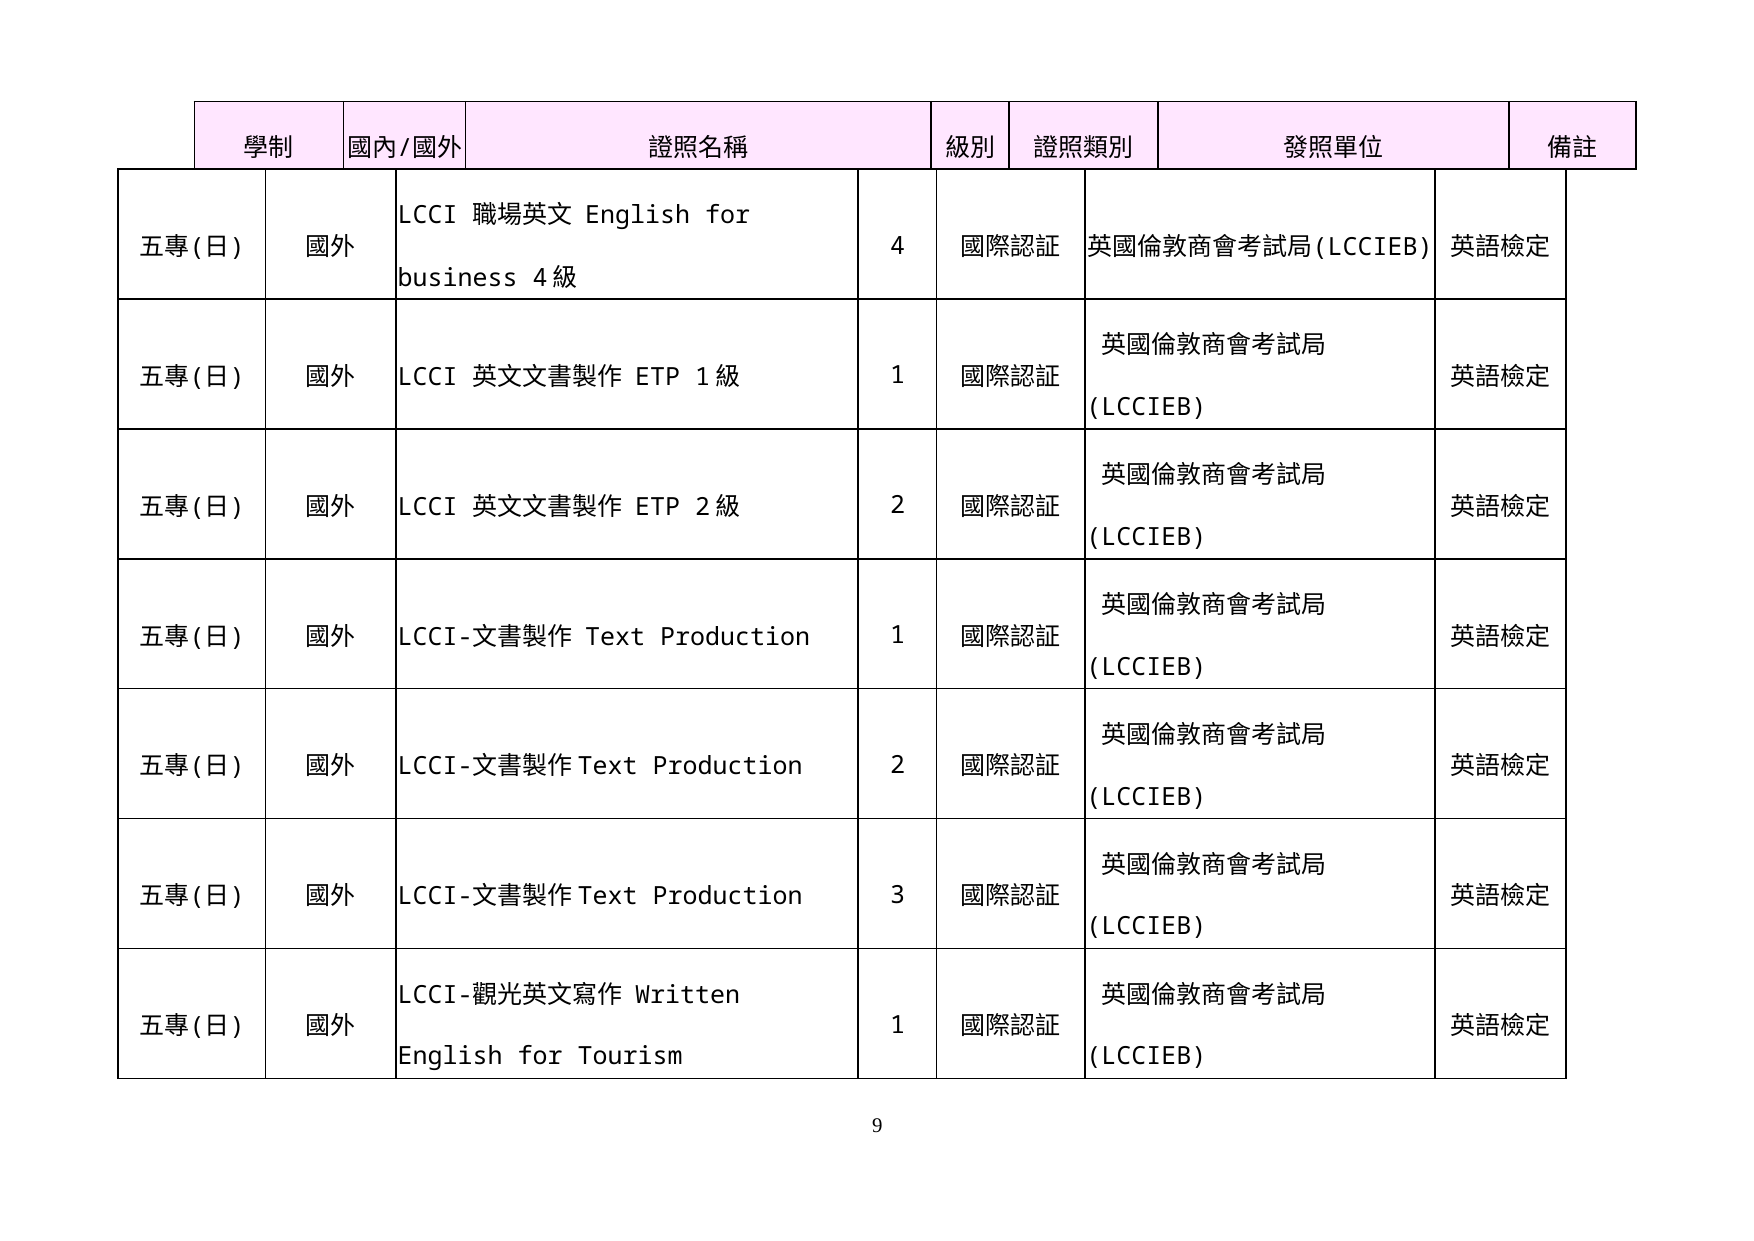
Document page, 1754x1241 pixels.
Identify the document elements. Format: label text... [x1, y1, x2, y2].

table_cell 2 [859, 430, 936, 558]
table_cell [1567, 170, 1636, 298]
table_cell 國外 [266, 170, 395, 298]
table_cell LCCI 職場英文 English for business 4級 [397, 170, 857, 298]
table_cell 五專(日) [119, 300, 265, 428]
table_cell 國際認証 [937, 949, 1084, 1077]
table_cell 國際認証 [937, 560, 1084, 688]
table_cell 英國倫敦商會考試局(LCCIEB) [1086, 430, 1434, 558]
table_cell LCCI 英文文書製作 ETP 2級 [397, 430, 857, 558]
table_cell [1567, 428, 1636, 558]
table_header 備註 [1510, 102, 1635, 168]
table_cell 英語檢定 [1436, 430, 1565, 558]
table_header 發照單位 [1159, 102, 1508, 168]
table_cell 國際認証 [937, 689, 1084, 818]
table_cell 英國倫敦商會考試局(LCCIEB) [1086, 560, 1434, 688]
table_cell LCCI-文書製作Text Production [397, 819, 857, 947]
table_header 證照名稱 [466, 102, 930, 168]
table_cell 1 [859, 949, 936, 1077]
table_cell 英語檢定 [1436, 689, 1565, 818]
table_cell 1 [859, 560, 936, 688]
table_cell 國外 [266, 819, 395, 947]
table_header 國內/國外 [344, 102, 465, 168]
table_cell [1567, 948, 1636, 1077]
table_cell LCCI-觀光英文寫作 Written English for Tourism [397, 949, 857, 1077]
table_cell 五專(日) [119, 560, 265, 688]
table_cell [1567, 298, 1636, 428]
table_cell 英國倫敦商會考試局(LCCIEB) [1086, 170, 1434, 298]
table_cell 英國倫敦商會考試局(LCCIEB) [1086, 300, 1434, 428]
table_cell LCCI-文書製作Text Production [397, 689, 857, 818]
table_cell 英語檢定 [1436, 560, 1565, 688]
table_cell 2 [859, 689, 936, 818]
table_cell LCCI 英文文書製作 ETP 1級 [397, 300, 857, 428]
table_header [118, 101, 194, 168]
table_cell 五專(日) [119, 689, 265, 818]
table_cell [1567, 818, 1636, 947]
table_cell 英語檢定 [1436, 819, 1565, 947]
table_cell [1567, 558, 1636, 688]
table_cell 五專(日) [119, 430, 265, 558]
table_cell 國外 [266, 560, 395, 688]
table_cell 五專(日) [119, 819, 265, 947]
table_cell 英語檢定 [1436, 949, 1565, 1077]
table_cell 國外 [266, 949, 395, 1077]
table_cell 五專(日) [119, 170, 265, 298]
table_cell 英國倫敦商會考試局(LCCIEB) [1086, 819, 1434, 947]
table_cell 英語檢定 [1436, 300, 1565, 428]
table_header 學制 [195, 102, 343, 168]
table_cell 4 [859, 170, 936, 298]
table_header 證照類別 [1010, 102, 1157, 168]
table_header 級別 [932, 102, 1008, 168]
table_cell 國外 [266, 430, 395, 558]
table_cell 國際認証 [937, 170, 1084, 298]
table_cell 國外 [266, 300, 395, 428]
table_cell LCCI-文書製作 Text Production [397, 560, 857, 688]
table_cell 1 [859, 300, 936, 428]
table_cell [1567, 688, 1636, 818]
table_cell 英語檢定 [1436, 170, 1565, 298]
table_cell 國際認証 [937, 430, 1084, 558]
table_cell 3 [859, 819, 936, 947]
table_cell 國際認証 [937, 819, 1084, 947]
table_cell 國際認証 [937, 300, 1084, 428]
table_cell 英國倫敦商會考試局(LCCIEB) [1086, 689, 1434, 818]
table_cell 五專(日) [119, 949, 265, 1077]
table_cell 英國倫敦商會考試局(LCCIEB) [1086, 949, 1434, 1077]
table_cell 國外 [266, 689, 395, 818]
